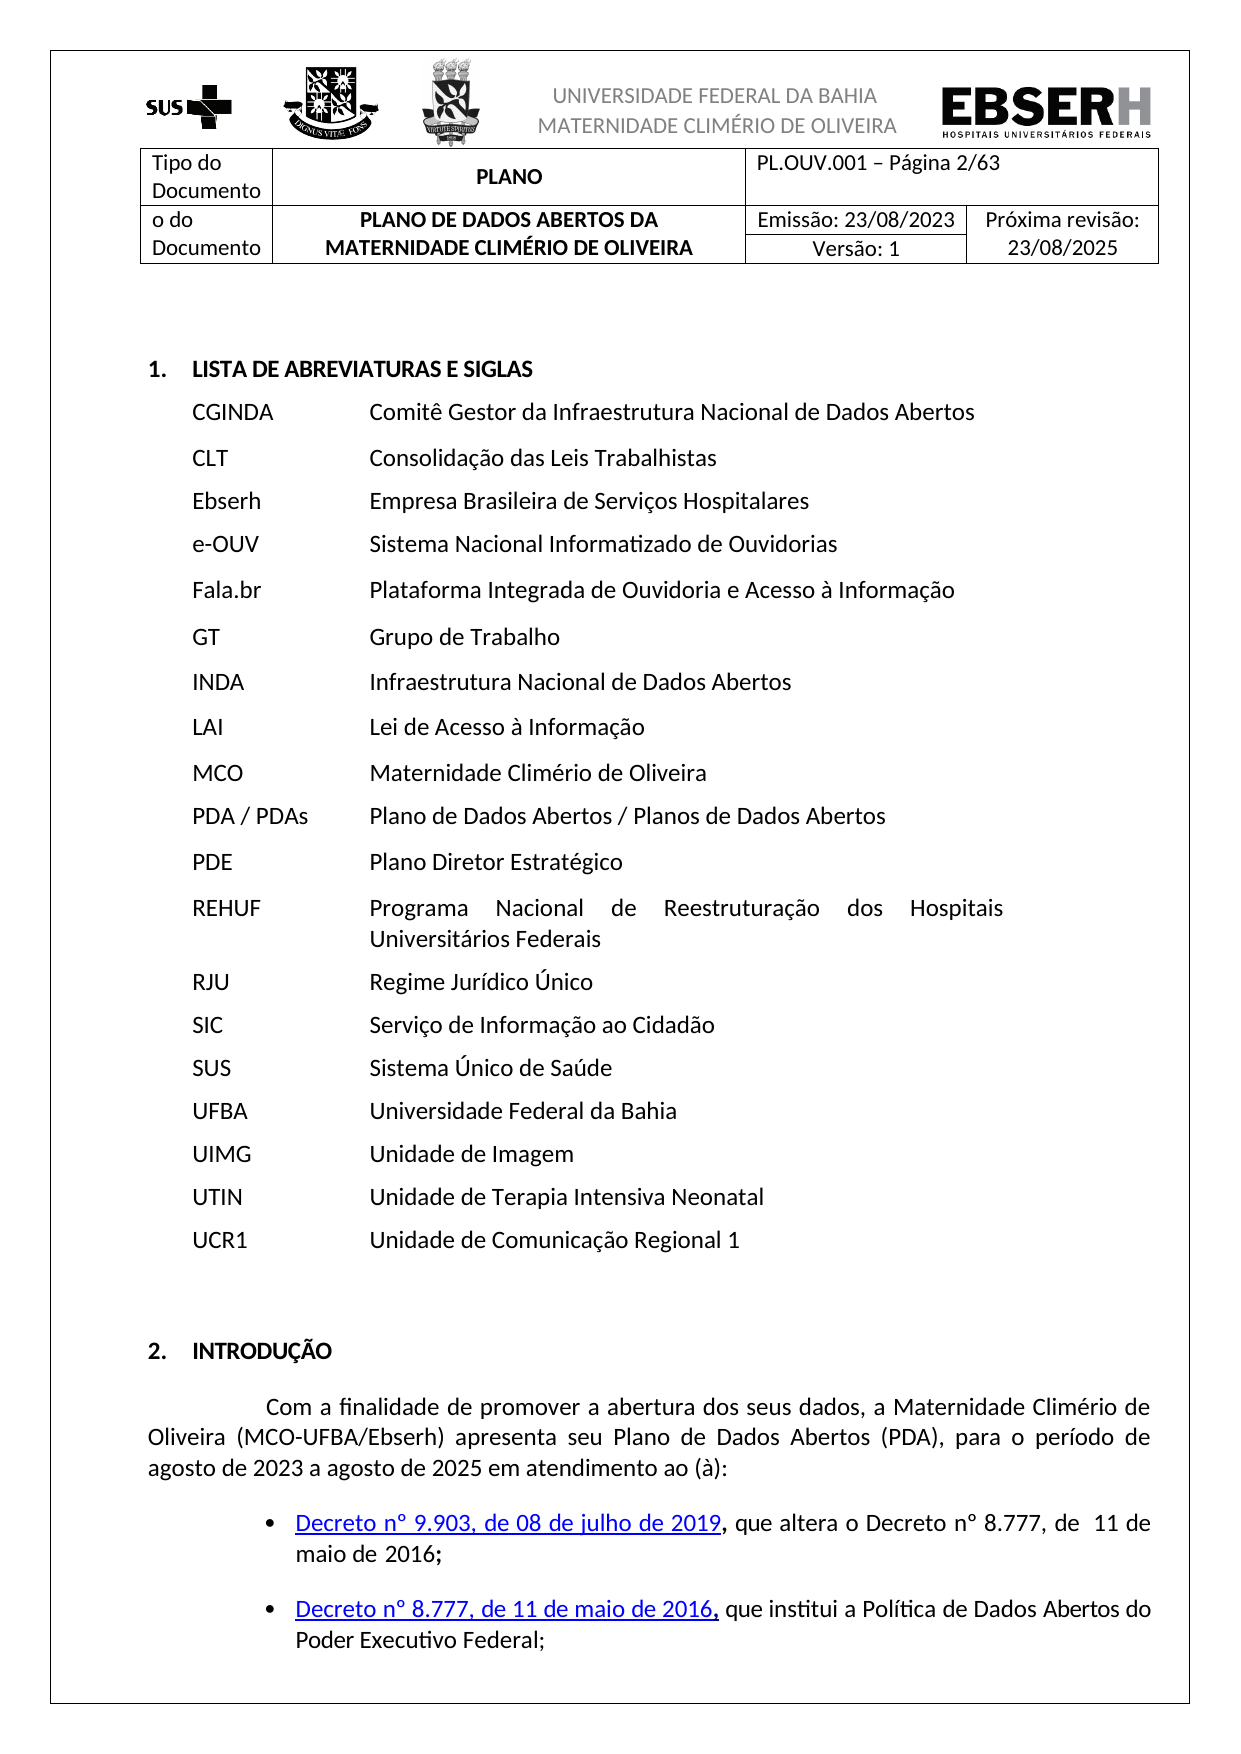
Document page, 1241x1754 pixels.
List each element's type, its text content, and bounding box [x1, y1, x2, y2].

subtitle LISTA DE ABREVIATURAS E SIGLAS [148, 353, 1152, 384]
table_cell Plano de Dados Abertos / Planos de Dados Abertos [369, 800, 1004, 846]
table_cell Lei de Acesso à Informação [369, 711, 1004, 757]
text Com a finalidade de promover a abertura dos seus dados, a Maternidade Climério de Oliveira (MCO-UFBA/Ebserh) apresenta seu Plano de Dados Abertos (PDA), para o período de agosto de 2023 a agosto de 2025 em atendimento ao (à): [148, 1391, 1152, 1482]
table_cell UTIN [192, 1181, 369, 1224]
table_cell Maternidade Climério de Oliveira [369, 757, 1004, 800]
list Decreto nº 9.903, de 08 de julho de 2019, que altera o Decreto nº 8.777, de 11 de maio de 2016; [266, 1507, 1152, 1568]
table_cell SIC [192, 1009, 369, 1052]
table_cell PDE [192, 846, 369, 893]
table_cell UFBA [192, 1095, 369, 1138]
table_cell Infraestrutura Nacional de Dados Abertos [369, 666, 1004, 711]
table_cell LAI [192, 711, 369, 757]
table_cell e-OUV [192, 529, 369, 574]
table_cell REHUF [192, 893, 369, 966]
table_cell Regime Jurídico Único [369, 966, 1004, 1009]
table_cell SUS [192, 1052, 369, 1095]
table_cell GT [192, 621, 369, 666]
table_cell Plataforma Integrada de Ouvidoria e Acesso à Informação [369, 575, 1004, 621]
table_cell Sistema Único de Saúde [369, 1052, 1004, 1095]
table_cell Consolidação das Leis Trabalhistas [369, 443, 1004, 486]
table_cell Universidade Federal da Bahia [369, 1095, 1004, 1138]
table_cell Grupo de Trabalho [369, 621, 1004, 666]
table_cell PDA / PDAs [192, 800, 369, 846]
list Decreto nº 8.777, de 11 de maio de 2016, que institui a Política de Dados Abertos do Poder Executivo Federal; [266, 1593, 1152, 1654]
table_cell CLT [192, 443, 369, 486]
table_cell UIMG [192, 1138, 369, 1181]
table_cell RJU [192, 966, 369, 1009]
table_cell Empresa Brasileira de Serviços Hospitalares [369, 486, 1004, 528]
table_cell Programa Nacional de Reestruturação dos Hospitais Universitários Federais [369, 893, 1004, 966]
table_cell Fala.br [192, 575, 369, 621]
subtitle INTRODUÇÃO [148, 1335, 1152, 1366]
table_cell MCO [192, 757, 369, 800]
table_cell Unidade de Comunicação Regional 1 [369, 1224, 1004, 1267]
table_cell Sistema Nacional Informatizado de Ouvidorias [369, 529, 1004, 574]
table_cell Plano Diretor Estratégico [369, 846, 1004, 893]
table_cell Serviço de Informação ao Cidadão [369, 1009, 1004, 1052]
table_header CGINDA [192, 396, 369, 442]
table_cell UCR1 [192, 1224, 369, 1267]
table_cell Unidade de Imagem [369, 1138, 1004, 1181]
table_cell Ebserh [192, 486, 369, 528]
table_header Comitê Gestor da Infraestrutura Nacional de Dados Abertos [369, 396, 1004, 442]
table_cell Unidade de Terapia Intensiva Neonatal [369, 1181, 1004, 1224]
table_cell INDA [192, 666, 369, 711]
